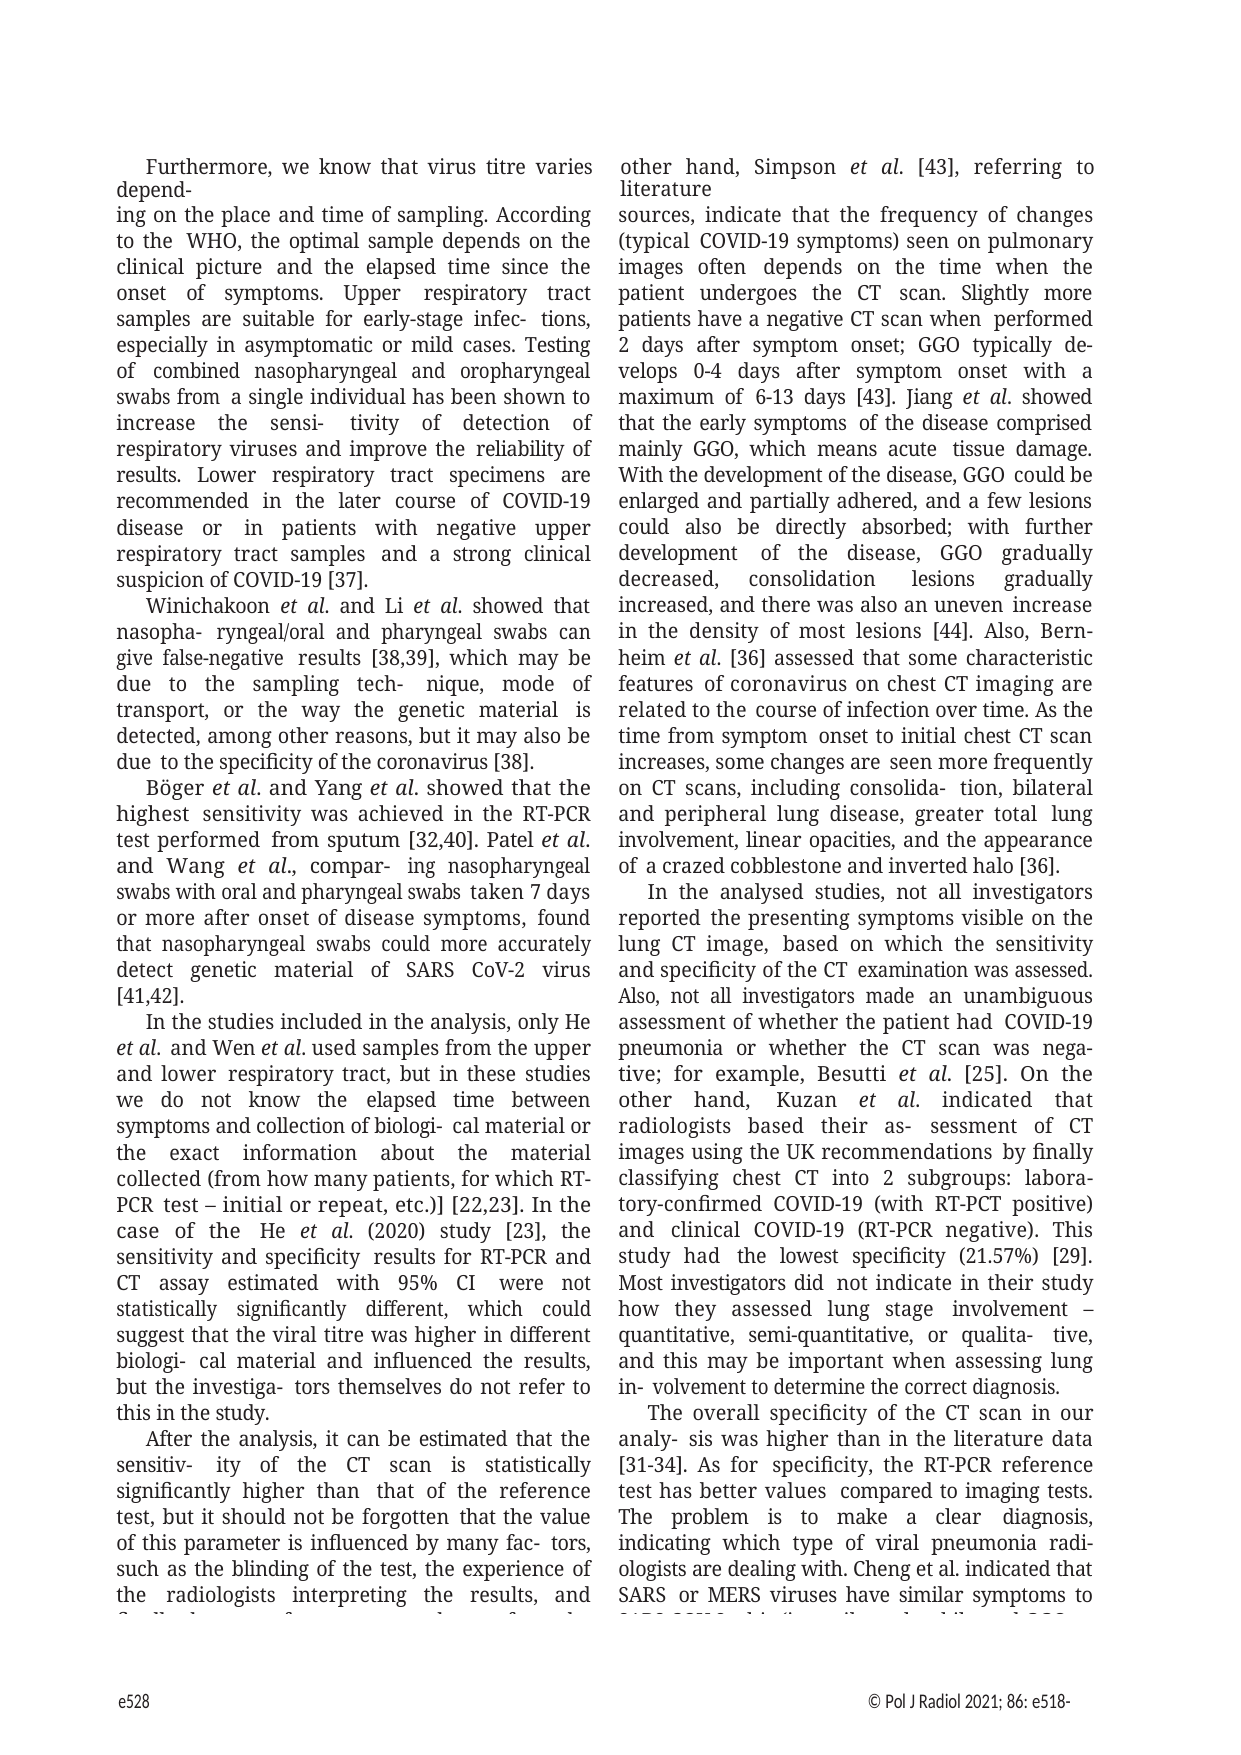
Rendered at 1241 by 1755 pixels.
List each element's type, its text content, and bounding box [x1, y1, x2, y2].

text sources, indicate that the frequency of changes (typical COVID-19 symptoms) seen on pulmonary images often depends on the time when the patient undergoes the CT scan. Slightly more patients have a negative CT scan when performed 2 days after symptom onset; GGO typically de- velops 0-4 days after symptom onset with a maximum of 6-13 days [43]. Jiang et al. showed that the early symptoms of the disease comprised mainly GGO, which means acute tissue damage. With the development of the disease, GGO could be enlarged and partially adhered, and a few lesions could also be directly absorbed; with further development of the disease, GGO gradually decreased, consolidation lesions gradually increased, and there was also an uneven increase in the density of most lesions [44]. Also, Bern- heim et al. [36] assessed that some characteristic features of coronavirus on chest CT imaging are related to the course of infection over time. As the time from symptom onset to initial chest CT scan increases, some changes are seen more frequently on CT scans, including consolida- tion, bilateral and peripheral lung disease, greater total lung involvement, linear opacities, and the appearance of a crazed cobblestone and inverted halo [36]. [618, 201, 1093, 878]
text ing on the place and time of sampling. According to the WHO, the optimal sample depends on the clinical picture and the elapsed time since the onset of symptoms. Upper respiratory tract samples are suitable for early-stage infec- tions, especially in asymptomatic or mild cases. Testing of combined nasopharyngeal and oropharyngeal swabs from a single individual has been shown to increase the sensi- tivity of detection of respiratory viruses and improve the reliability of results. Lower respiratory tract specimens are recommended in the later course of COVID-19 disease or in patients with negative upper respiratory tract samples and a strong clinical suspicion of COVID-19 [37]. [116, 202, 591, 592]
text other hand, Simpson et al. [43], referring to literature [620, 156, 1095, 201]
text Winichakoon et al. and Li et al. showed that nasopha- ryngeal/oral and pharyngeal swabs can give false-negative results [38,39], which may be due to the sampling tech- nique, mode of transport, or the way the genetic material is detected, among other reasons, but it may also be due to the specificity of the coronavirus [38]. [116, 592, 591, 774]
text In the analysed studies, not all investigators reported the presenting symptoms visible on the lung CT image, based on which the sensitivity and specificity of the CT examination was assessed. Also, not all investigators made an unambiguous assessment of whether the patient had COVID-19 pneumonia or whether the CT scan was nega- tive; for example, Besutti et al. [25]. On the other hand, Kuzan et al. indicated that radiologists based their as- sessment of CT images using the UK recommendations by finally classifying chest CT into 2 subgroups: labora- tory-confirmed COVID-19 (with RT-PCT positive) and clinical COVID-19 (RT-PCR negative). This study had the lowest specificity (21.57%) [29]. Most investigators did not indicate in their study how they assessed lung stage involvement – quantitative, semi-quantitative, or qualita- tive, and this may be important when assessing lung in- volvement to determine the correct diagnosis. [618, 878, 1093, 1399]
text The overall specificity of the CT scan in our analy- sis was higher than in the literature data [31-34]. As for specificity, the RT-PCR reference test has better values compared to imaging tests. The problem is to make a clear diagnosis, indicating which type of viral pneumonia radi- ologists are dealing with. Cheng et al. indicated that SARS or MERS viruses have similar symptoms to SARS-COV-2; this (i.e. unilateral or bilateral GGO or consolidation) on radiography at COVID-19 presentation shows a wider range of GGO than consolidation, which is associated with clinical symptoms. In contrast, pneumonia caused by chickenpox-herpes virus is accompanied by pulmo- nary nodules with surrounding halo or patchy GGO in both lungs. Furthermore, in influenza A virus infection there are multiple areas of consolidation and diffuse GGO, which is similar in COVID-19 images of pneumonia [45]. [618, 1399, 1093, 1614]
text e528 [118, 1689, 152, 1714]
text After the analysis, it can be estimated that the sensitiv- ity of the CT scan is statistically significantly higher than that of the reference test, but it should not be forgotten that the value of this parameter is influenced by many fac- tors, such as the blinding of the test, the experience of the radiologists interpreting the results, and finally the type of apparatus used to perform the CT scans. In some of the included studies, it was not clear whether the study was blinded correctly, and even if the radiologists did not know the results of the RT-PCR test, they were aware of the laboratory results or whether they were aware of the high risk of exposure of the subjects to coronavirus, which may have resulted in subjective interpretation of the CT image results obtained. [116, 1426, 591, 1614]
text Furthermore, we know that virus titre varies depend- [116, 156, 593, 202]
text Böger et al. and Yang et al. showed that the highest sensitivity was achieved in the RT-PCR test performed from sputum [32,40]. Patel et al. and Wang et al., compar- ing nasopharyngeal swabs with oral and pharyngeal swabs taken 7 days or more after onset of disease symptoms, found that nasopharyngeal swabs could more accurately detect genetic material of SARS CoV-2 virus [41,42]. [116, 774, 591, 1009]
text In the studies included in the analysis, only He et al. and Wen et al. used samples from the upper and lower respiratory tract, but in these studies we do not know the elapsed time between symptoms and collection of biologi- cal material or the exact information about the material collected (from how many patients, for which RT-PCR test – initial or repeat, etc.)] [22,23]. In the case of the He et al. (2020) study [23], the sensitivity and specificity results for RT-PCR and CT assay estimated with 95% CI were not statistically significantly different, which could suggest that the viral titre was higher in different biologi- cal material and influenced the results, but the investiga- tors themselves do not refer to this in the study. [116, 1009, 591, 1426]
text © Pol J Radiol 2021; 86: e518-e531 [867, 1689, 1094, 1714]
